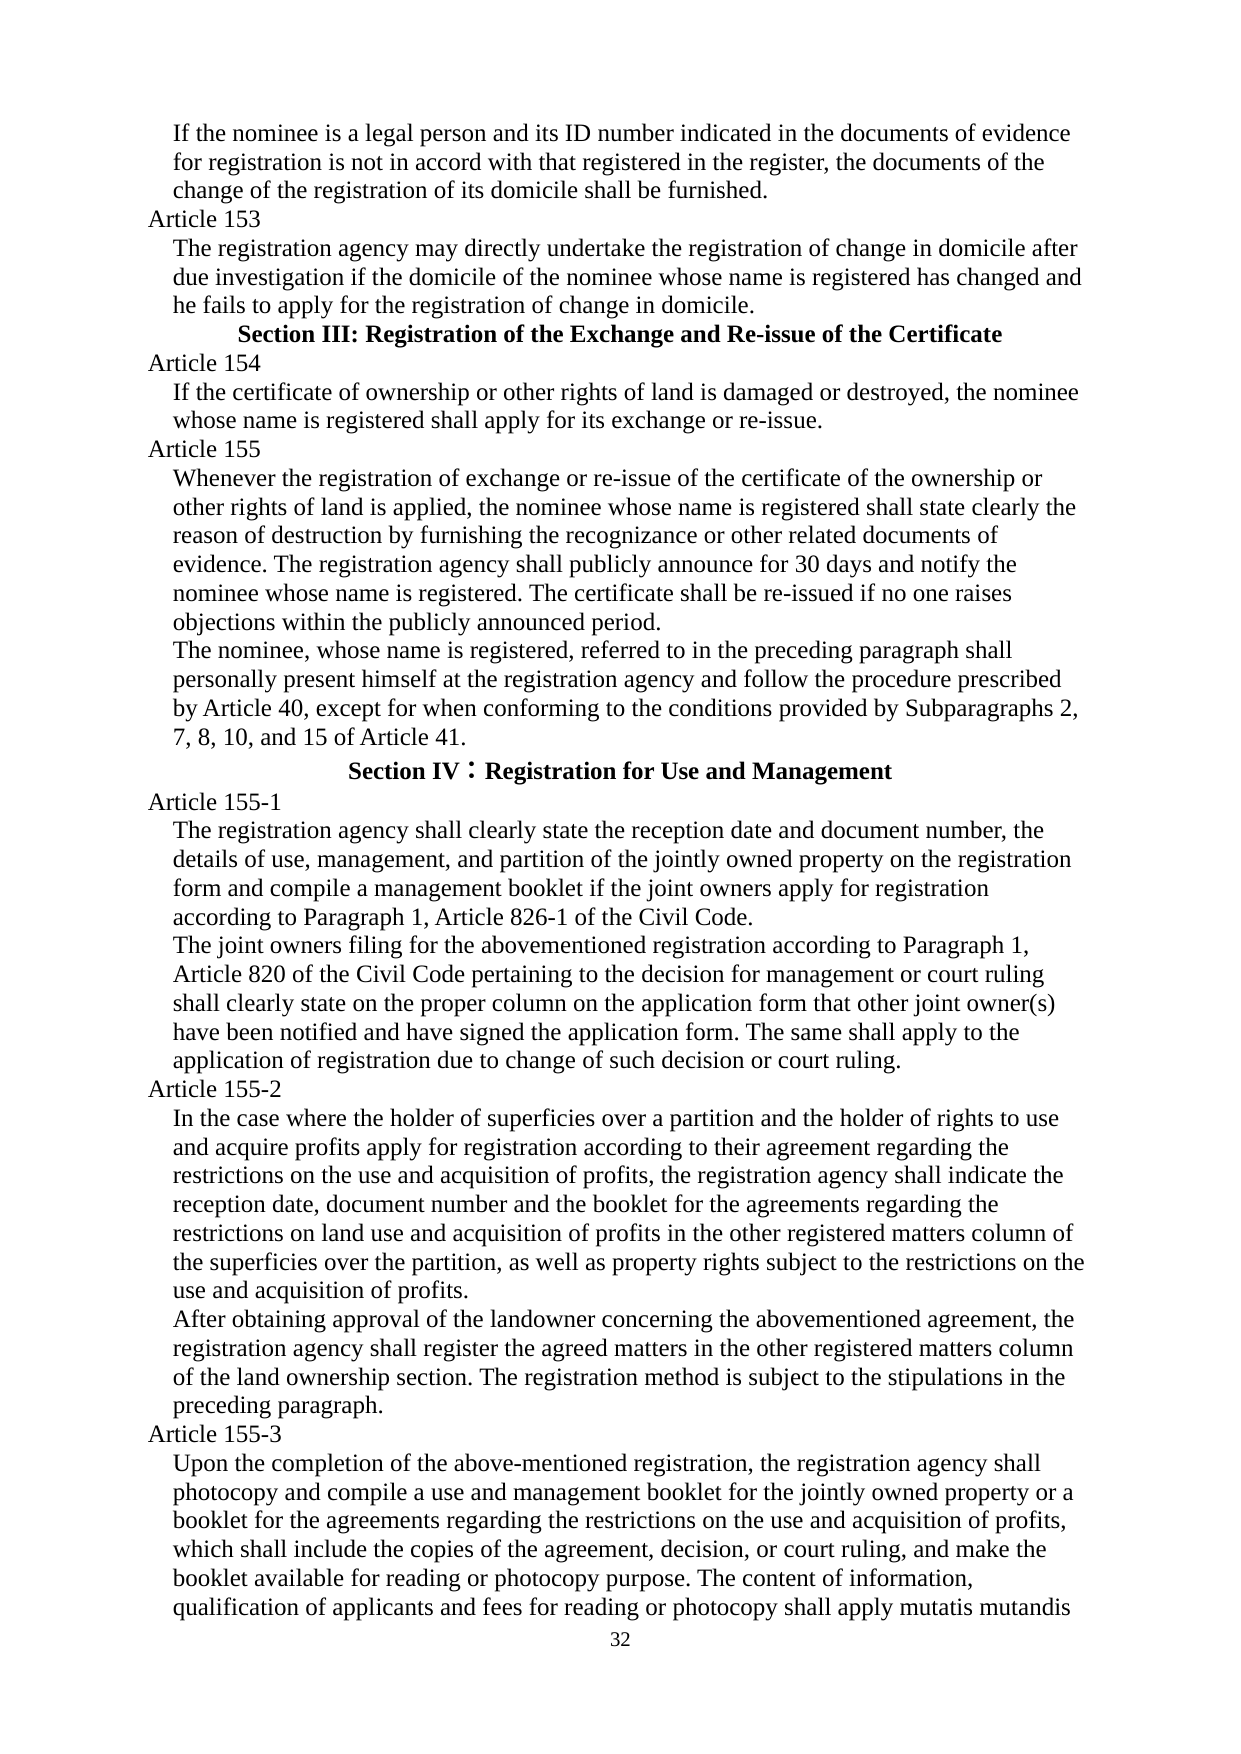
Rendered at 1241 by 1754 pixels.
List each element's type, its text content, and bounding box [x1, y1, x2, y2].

text Article 153 [148, 204, 1092, 233]
text Article 155 [148, 434, 1092, 463]
text Article 155-1 [148, 787, 1092, 816]
text The registration agency shall clearly state the reception date and document number, the details of use, management, and partition of the jointly owned property on the registration form and compile a management booklet if the joint owners apply for registration according to Paragraph 1, Article 826-1 of the Civil Code. [173, 816, 1092, 931]
subtitle Section IV：Registration for Use and Management [148, 751, 1092, 787]
subtitle Section III: Registration of the Exchange and Re-issue of the Certificate [148, 319, 1092, 348]
text Whenever the registration of exchange or re-issue of the certificate of the ownership or other rights of land is applied, the nominee whose name is registered shall state clearly the reason of destruction by furnishing the recognizance or other related documents of evidence. The registration agency shall publicly announce for 30 days and notify the nominee whose name is registered. The certificate shall be re-issued if no one raises objections within the publicly announced period. [173, 463, 1092, 636]
text Article 154 [148, 348, 1092, 377]
text The joint owners filing for the abovementioned registration according to Paragraph 1, Article 820 of the Civil Code pertaining to the decision for management or court ruling shall clearly state on the proper column on the application form that other joint owner(s) have been notified and have signed the application form. The same shall apply to the application of registration due to change of such decision or court ruling. [173, 931, 1092, 1074]
text The registration agency may directly undertake the registration of change in domicile after due investigation if the domicile of the nominee whose name is registered has changed and he fails to apply for the registration of change in domicile. [173, 233, 1092, 319]
text Article 155-3 [148, 1419, 1092, 1448]
text If the nominee is a legal person and its ID number indicated in the documents of evidence for registration is not in accord with that registered in the register, the documents of the change of the registration of its domicile shall be furnished. [173, 118, 1092, 204]
text The nominee, whose name is registered, referred to in the preceding paragraph shall personally present himself at the registration agency and follow the procedure prescribed by Article 40, except for when conforming to the conditions provided by Subparagraphs 2, 7, 8, 10, and 15 of Article 41. [173, 636, 1092, 751]
text In the case where the holder of superficies over a partition and the holder of rights to use and acquire profits apply for registration according to their agreement regarding the restrictions on the use and acquisition of profits, the registration agency shall indicate the reception date, document number and the booklet for the agreements regarding the restrictions on land use and acquisition of profits in the other registered matters column of the superficies over the partition, as well as property rights subject to the restrictions on the use and acquisition of profits. [173, 1103, 1092, 1304]
text Upon the completion of the above-mentioned registration, the registration agency shall photocopy and compile a use and management booklet for the jointly owned property or a booklet for the agreements regarding the restrictions on the use and acquisition of profits, which shall include the copies of the agreement, decision, or court ruling, and make the booklet available for reading or photocopy purpose. The content of information, qualification of applicants and fees for reading or photocopy shall apply mutatis mutandis [173, 1448, 1092, 1621]
text After obtaining approval of the landowner concerning the abovementioned agreement, the registration agency shall register the agreed matters in the other registered matters column of the land ownership section. The registration method is subject to the stipulations in the preceding paragraph. [173, 1304, 1092, 1419]
text Article 155-2 [148, 1074, 1092, 1103]
text If the certificate of ownership or other rights of land is damaged or destroyed, the nominee whose name is registered shall apply for its exchange or re-issue. [173, 377, 1092, 434]
